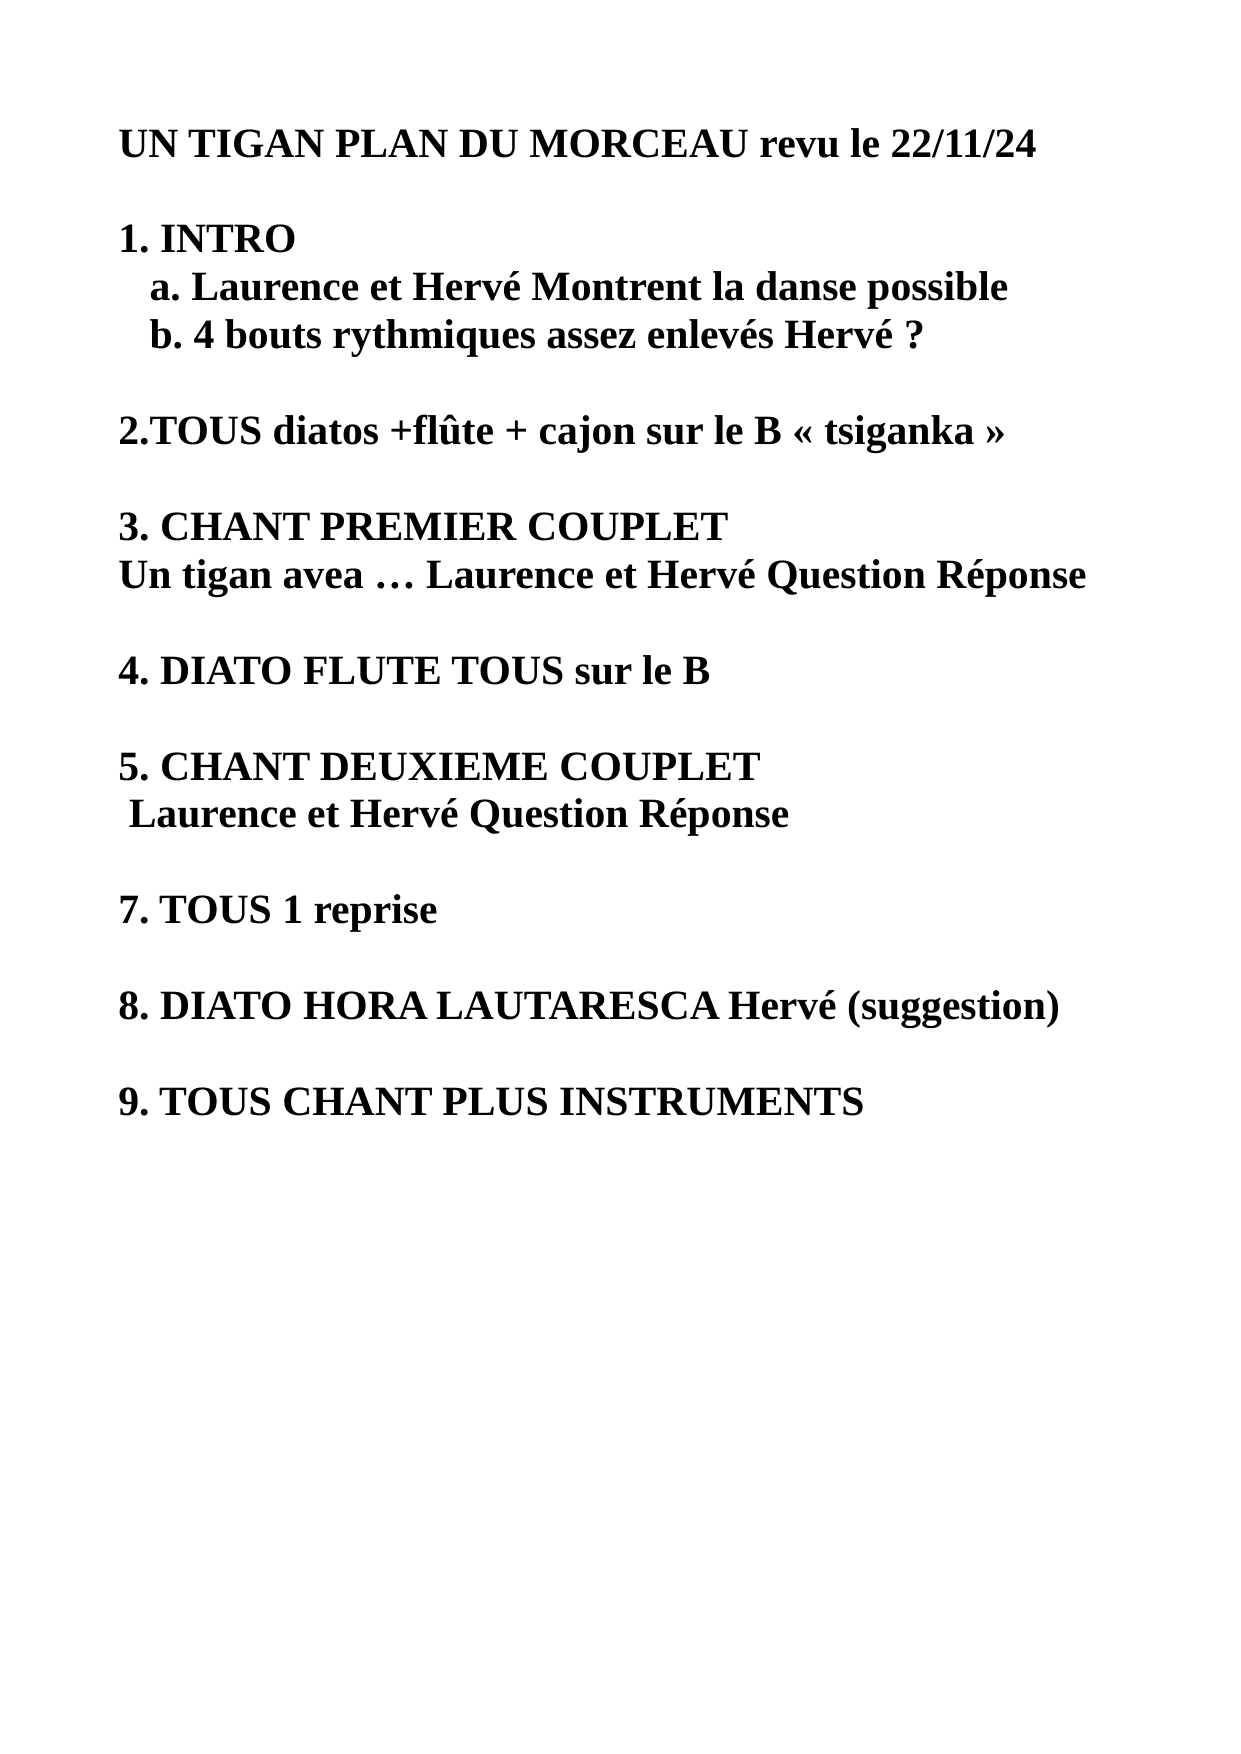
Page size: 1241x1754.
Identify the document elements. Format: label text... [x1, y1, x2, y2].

text 1. INTRO [118, 214, 1122, 262]
text Laurence et Hervé Question Réponse [118, 789, 1122, 837]
text 5. CHANT DEUXIEME COUPLET [118, 741, 1122, 789]
text 9. TOUS CHANT PLUS INSTRUMENTS [118, 1076, 1122, 1124]
text 3. CHANT PREMIER COUPLET [118, 501, 1122, 549]
text Un tigan avea … Laurence et Hervé Question Réponse [118, 549, 1122, 597]
text 4. DIATO FLUTE TOUS sur le B [118, 645, 1122, 693]
text b. 4 bouts rythmiques assez enlevés Hervé ? [118, 310, 1122, 358]
text a. Laurence et Hervé Montrent la danse possible [118, 262, 1122, 310]
text 8. DIATO HORA LAUTARESCA Hervé (suggestion) [118, 981, 1122, 1028]
text 2.TOUS diatos +flûte + cajon sur le B « tsiganka » [118, 406, 1122, 453]
text 7. TOUS 1 reprise [118, 885, 1122, 933]
text UN TIGAN PLAN DU MORCEAU revu le 22/11/24 [118, 118, 1122, 166]
